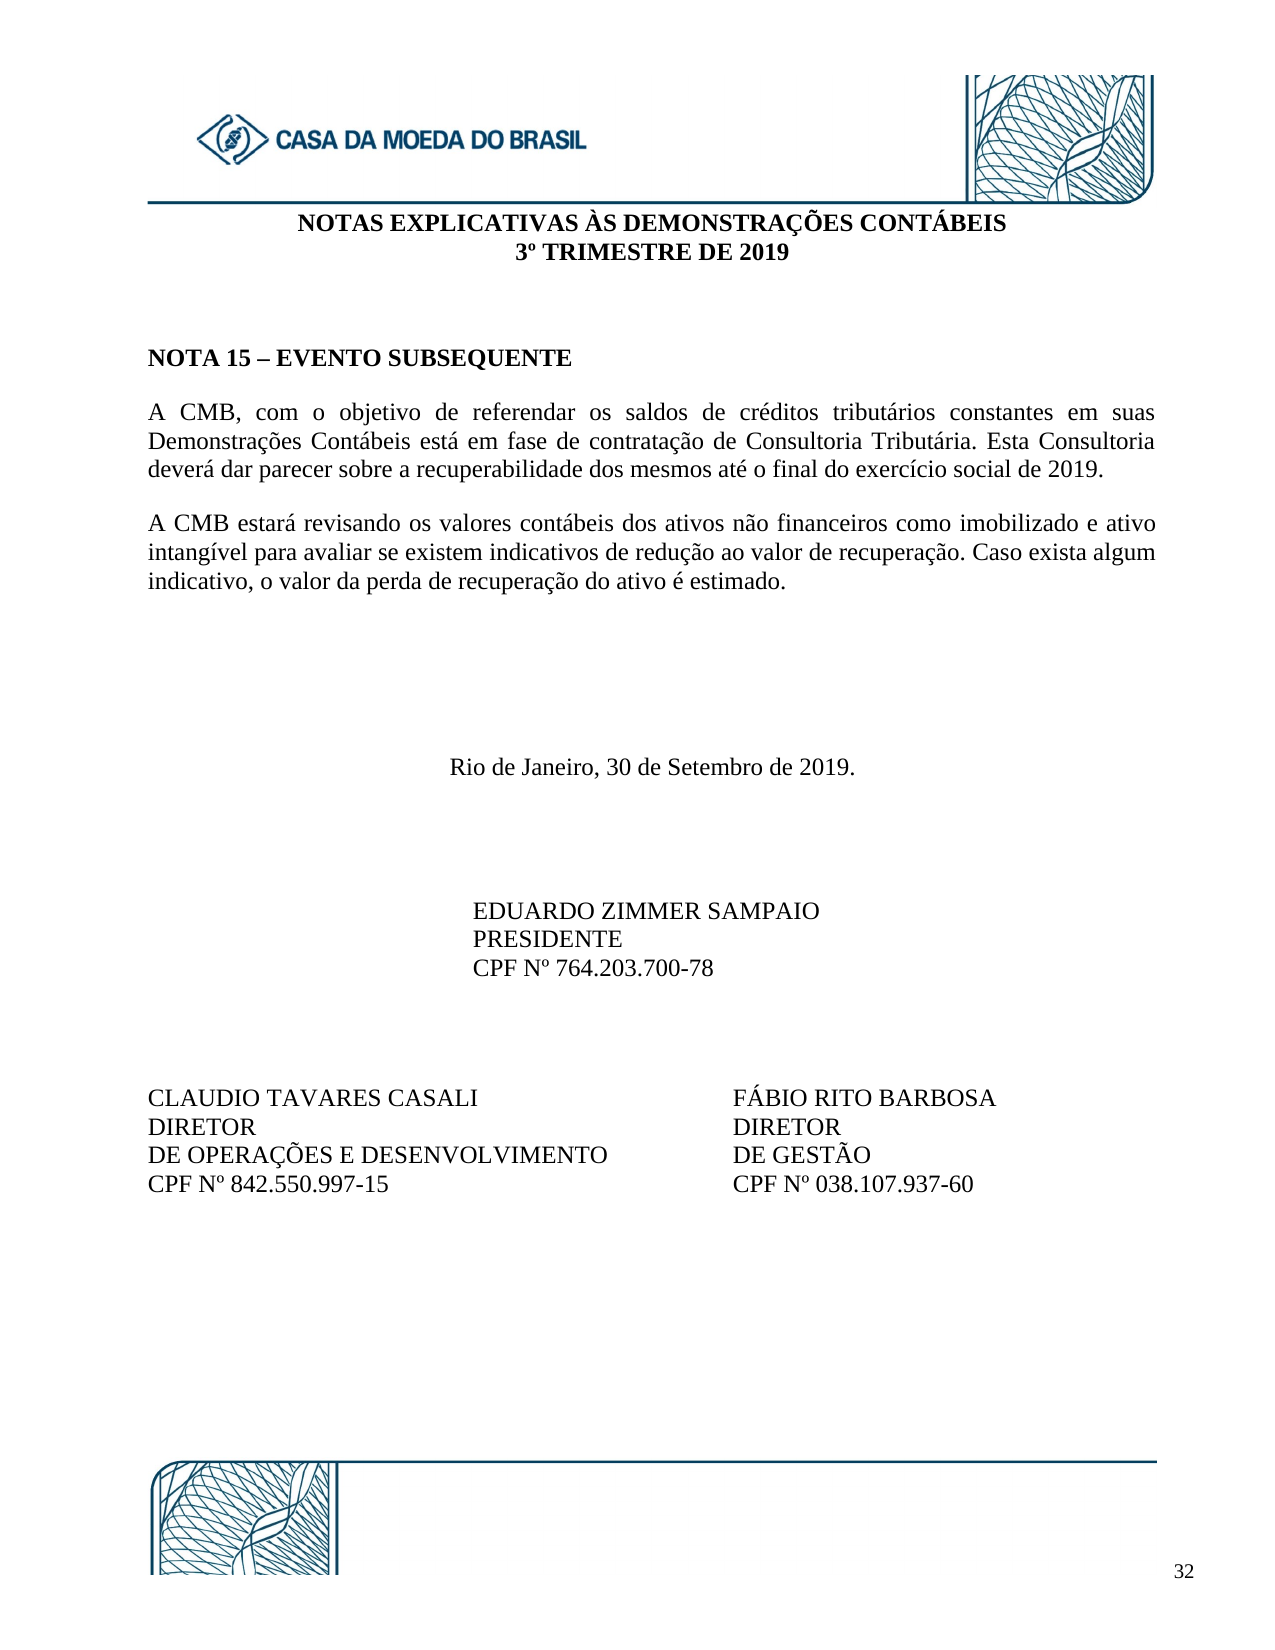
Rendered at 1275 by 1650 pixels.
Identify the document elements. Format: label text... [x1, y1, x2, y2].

text NOTA 15 – EVENTO SUBSEQUENTE [148, 343, 1157, 372]
subtitle DE OPERAÇÕES E DESENVOLVIMENTO DE GESTÃO [148, 1141, 1157, 1169]
text A CMB, com o objetivo de referendar os saldos de créditos tributários constantes em suas Demonstrações Contábeis está em fase de contratação de Consultoria Tributária. Esta Consultoria deverá dar parecer sobre a recuperabilidade dos mesmos até o final do exercício social de 2019. [148, 397, 1157, 483]
subtitle CLAUDIO TAVARES CASALI FÁBIO RITO BARBOSA [148, 1083, 1157, 1112]
subtitle PRESIDENTE [408, 924, 1157, 953]
subtitle CPF Nº 842.550.997-15 CPF Nº 038.107.937-60 [148, 1169, 1157, 1198]
text Rio de Janeiro, 30 de Setembro de 2019. [148, 752, 1157, 781]
text CPF Nº 764.203.700-78 [408, 953, 1157, 982]
subtitle DIRETOR DIRETOR [148, 1112, 1157, 1141]
text EDUARDO ZIMMER SAMPAIO [408, 896, 1157, 924]
text A CMB estará revisando os valores contábeis dos ativos não financeiros como imobilizado e ativo intangível para avaliar se existem indicativos de redução ao valor de recuperação. Caso exista algum indicativo, o valor da perda de recuperação do ativo é estimado. [148, 508, 1157, 594]
